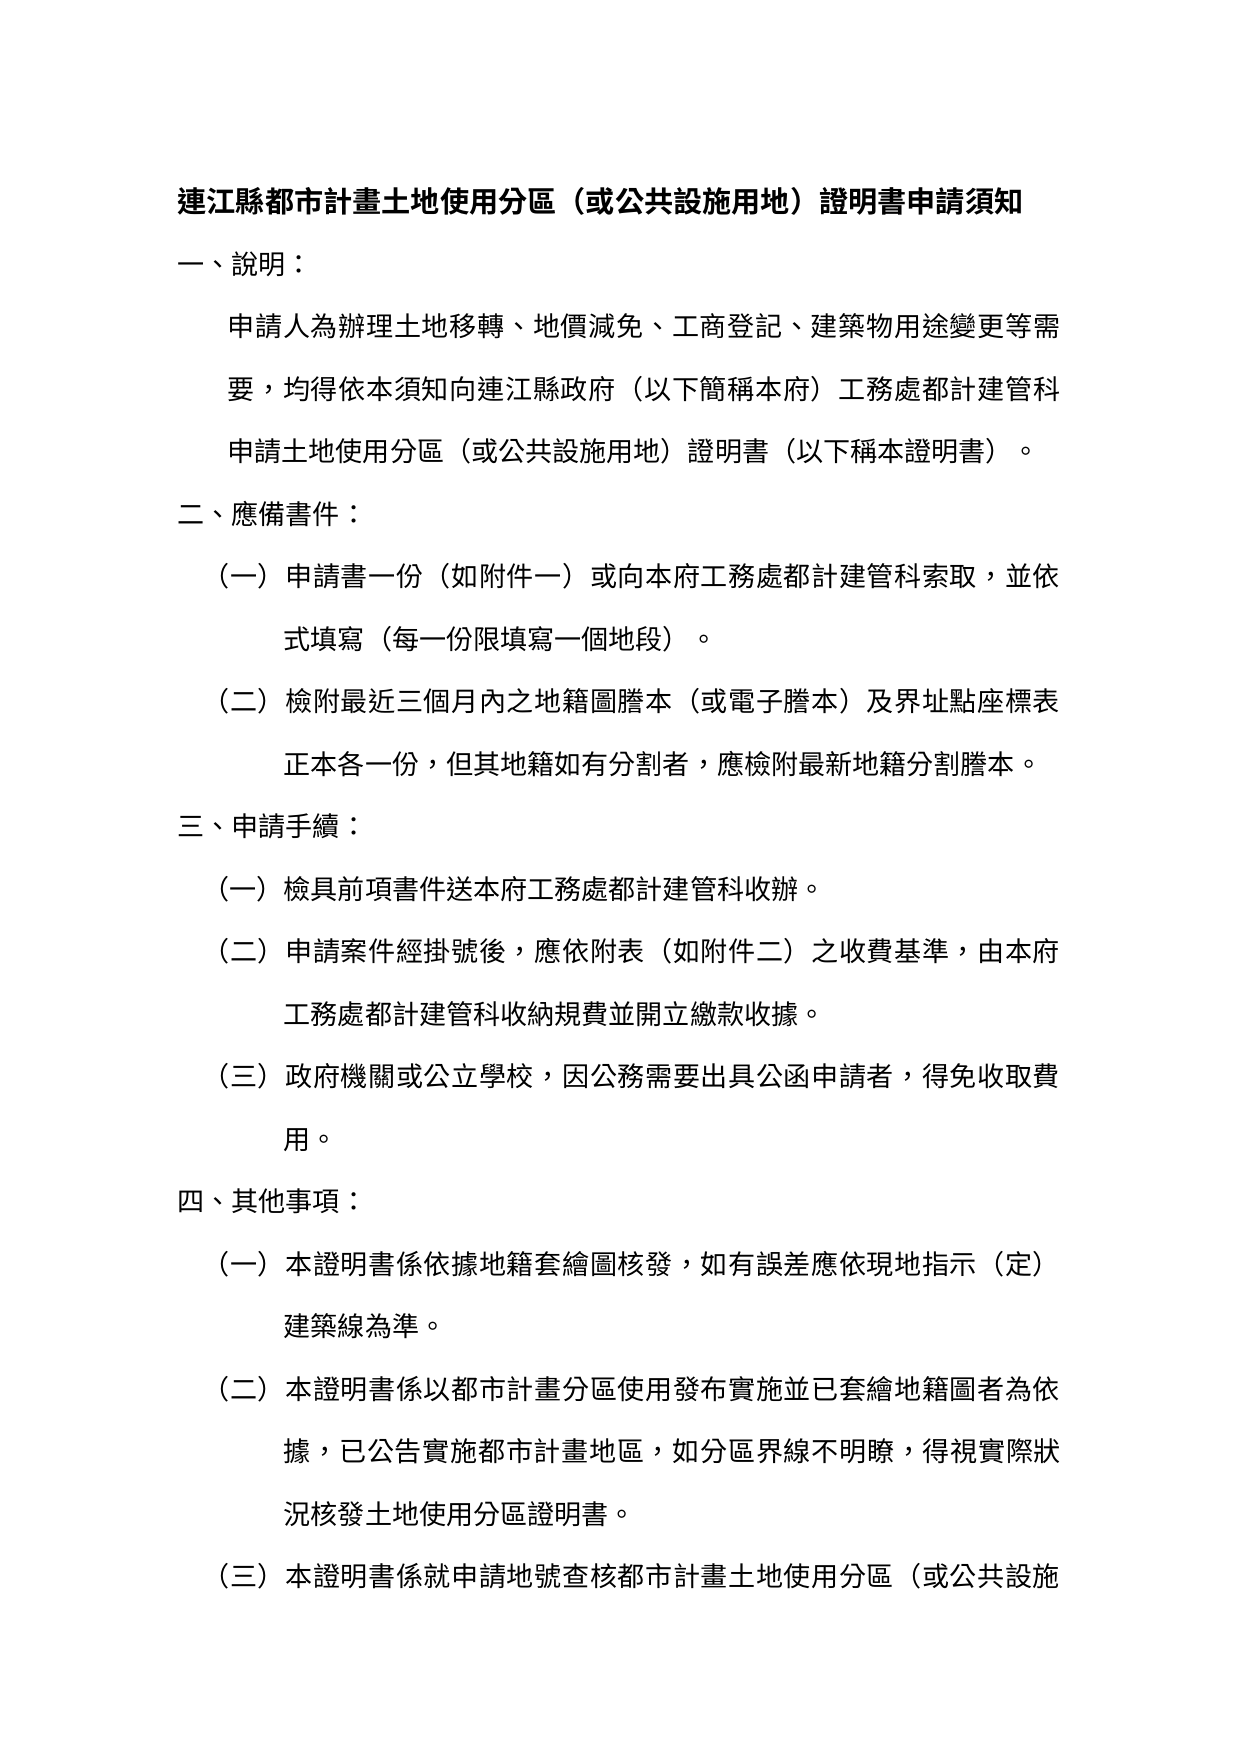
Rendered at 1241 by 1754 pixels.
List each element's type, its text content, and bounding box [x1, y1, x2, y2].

text 四、其他事項： [177, 1158, 1063, 1221]
text （一）本證明書係依據地籍套繪圖核發，如有誤差應依現地指示（定）建築線為準。 [202, 1221, 1063, 1346]
text 三、申請手續： [177, 783, 1063, 846]
text （二）檢附最近三個月內之地籍圖謄本（或電子謄本）及界址點座標表正本各一份，但其地籍如有分割者，應檢附最新地籍分割謄本。 [202, 658, 1063, 783]
text （二）本證明書係以都市計畫分區使用發布實施並已套繪地籍圖者為依據，已公告實施都市計畫地區，如分區界線不明瞭，得視實際狀況核發土地使用分區證明書。 [202, 1346, 1063, 1533]
text （二）申請案件經掛號後，應依附表（如附件二）之收費基準，由本府工務處都計建管科收納規費並開立繳款收據。 [202, 908, 1063, 1033]
text 連江縣都市計畫土地使用分區（或公共設施用地）證明書申請須知 [177, 158, 1063, 221]
text 申請人為辦理土地移轉、地價減免、工商登記、建築物用途變更等需要，均得依本須知向連江縣政府（以下簡稱本府）工務處都計建管科申請土地使用分區（或公共設施用地）證明書（以下稱本證明書）。 [227, 283, 1063, 471]
text （一）檢具前項書件送本府工務處都計建管科收辦。 [202, 846, 1063, 908]
text （一）申請書一份（如附件一）或向本府工務處都計建管科索取，並依式填寫（每一份限填寫一個地段）。 [202, 533, 1063, 658]
text （三）政府機關或公立學校，因公務需要出具公函申請者，得免收取費用。 [202, 1033, 1063, 1158]
text （三）本證明書係就申請地號查核都市計畫土地使用分區（或公共設施 [202, 1533, 1063, 1596]
text 一、說明： [177, 221, 1063, 283]
text 二、應備書件： [177, 471, 1063, 533]
